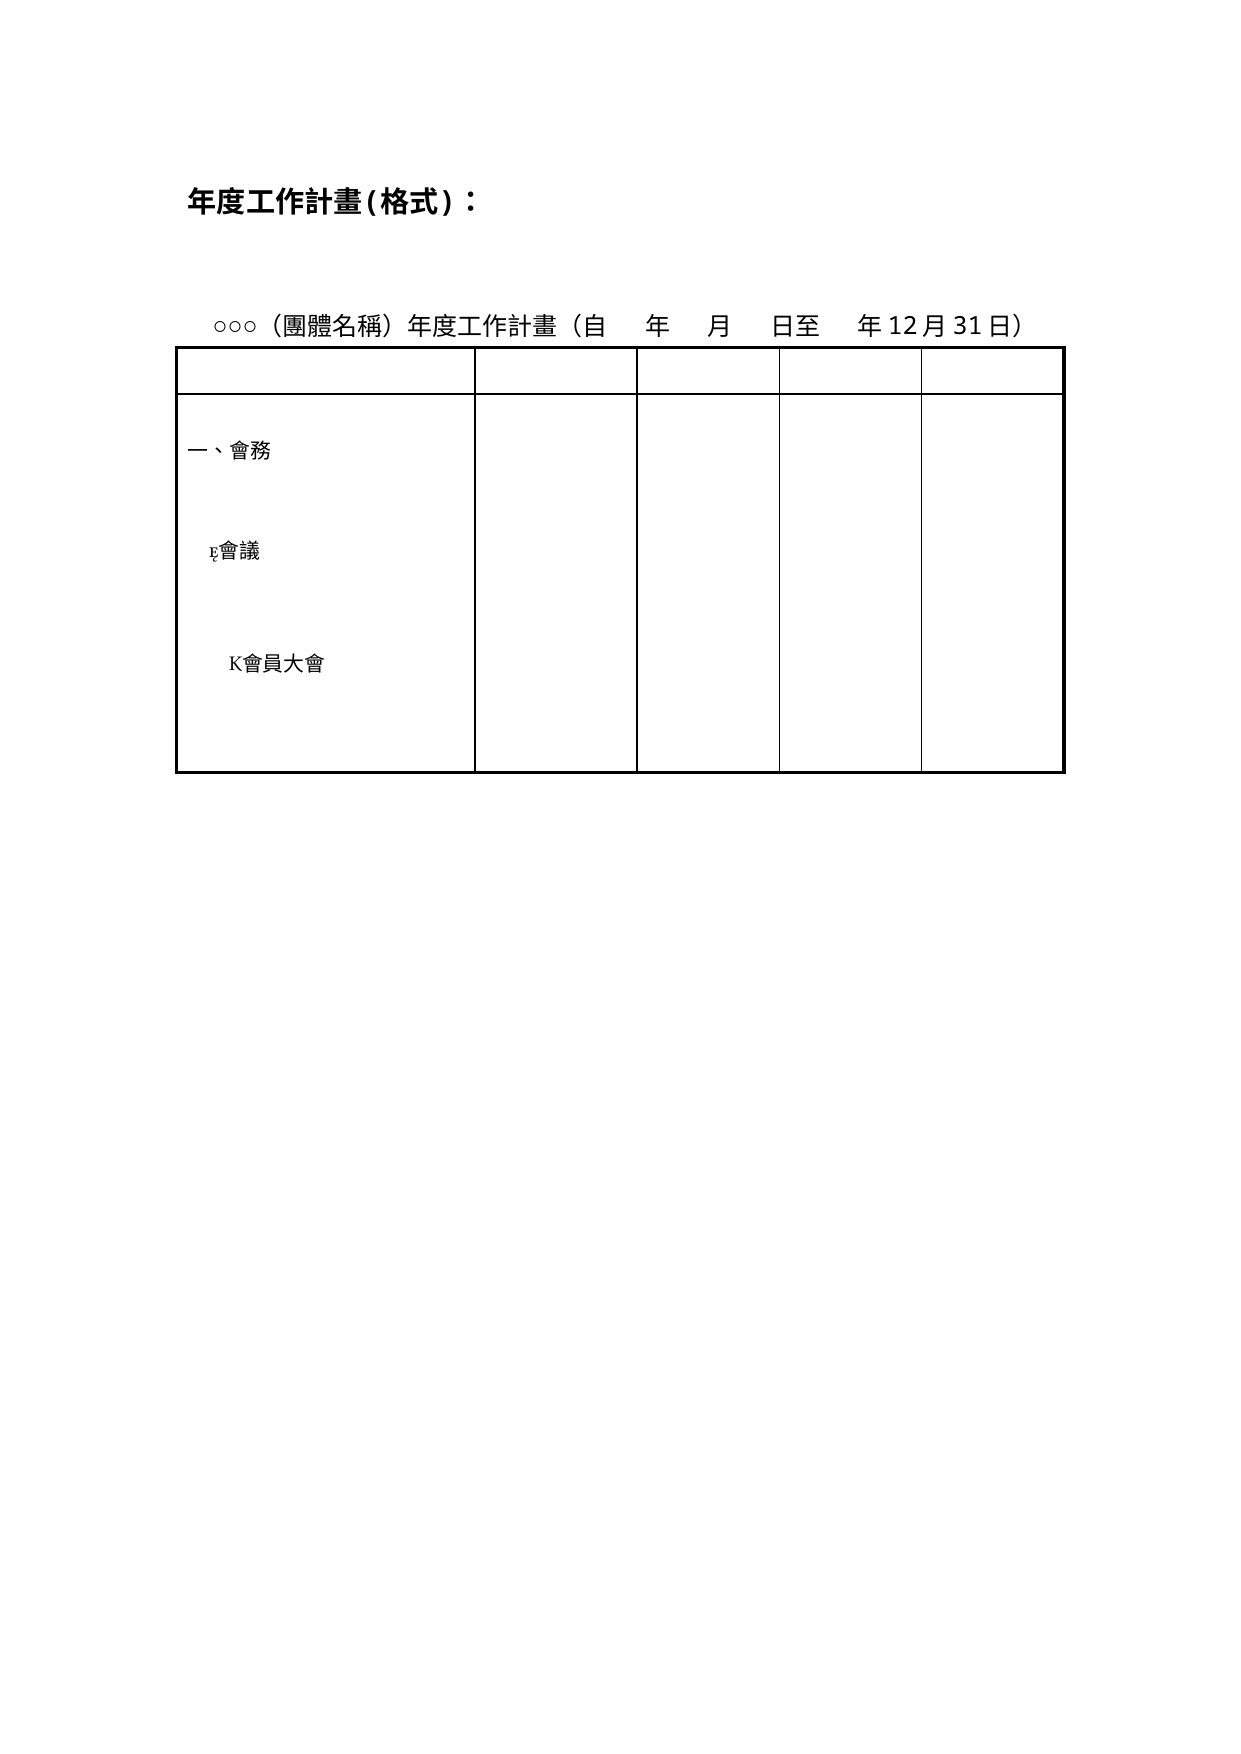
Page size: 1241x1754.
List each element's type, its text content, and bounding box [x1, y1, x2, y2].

table_cell [638, 395, 779, 771]
table_header 工作說明 [476, 349, 636, 393]
table_header 主辦單位 [780, 349, 921, 393]
text 年度工作計畫(格式)： [187, 158, 1053, 221]
table_header 協辦單位 [922, 349, 1062, 393]
table_header 項目 [178, 349, 474, 393]
table_cell [922, 395, 1062, 771]
table_cell 一、會務 會議 會員大會 理事會 監事會 其他 會籍管理 工作人員服務及管理 財務 其他 二、業務 …… ……… [178, 395, 474, 771]
table_header 辦理進度 [638, 349, 779, 393]
text ○○○（團體名稱）年度工作計畫（自 年 月 日至 年12月31日） [212, 283, 1053, 346]
table_cell [780, 395, 921, 771]
table_cell [476, 395, 636, 771]
